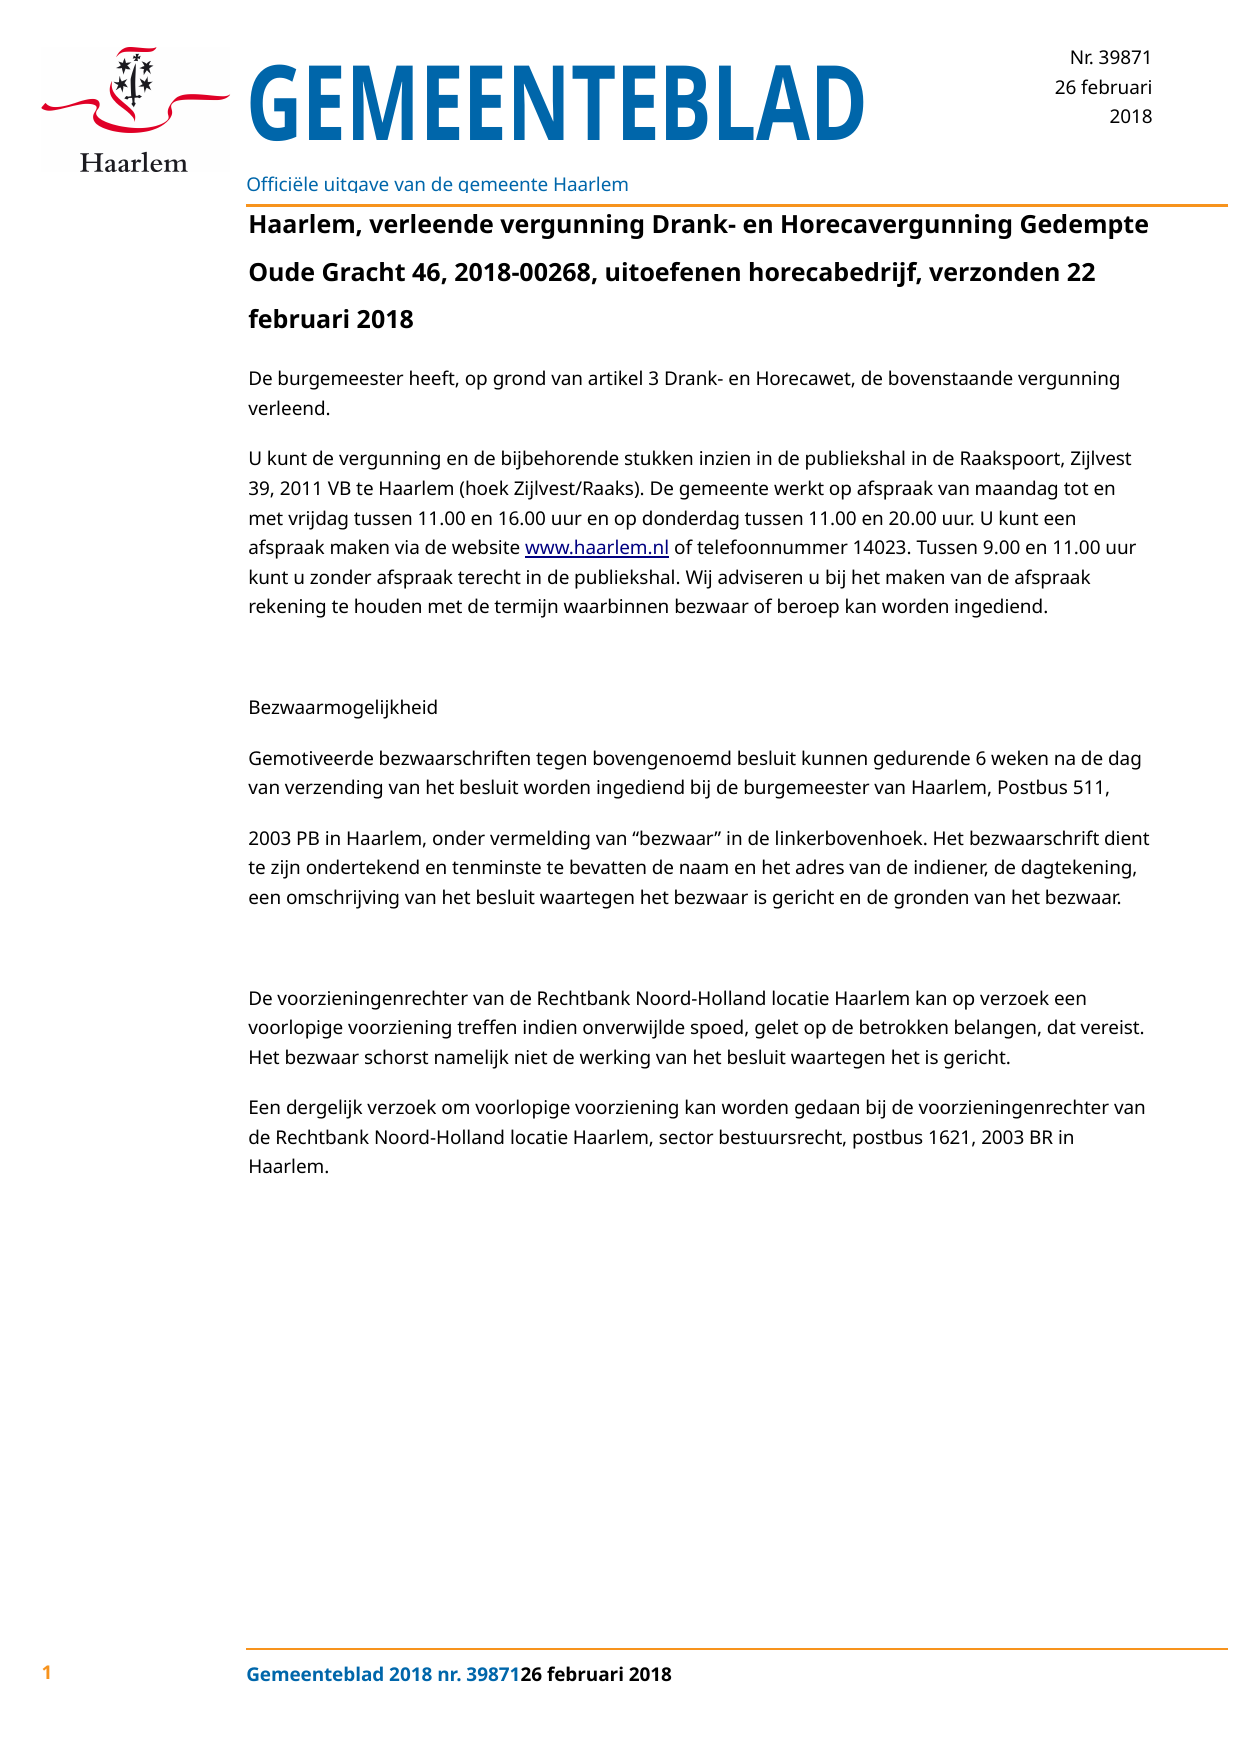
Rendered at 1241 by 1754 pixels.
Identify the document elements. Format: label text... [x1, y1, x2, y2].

text Gemotiveerde bezwaarschriften tegen bovengenoemd besluit kunnen gedurende 6 weken na de dag van verzending van het besluit worden ingediend bij de burgemeester van Haarlem, Postbus 511, [248, 745, 1152, 800]
text Haarlem, verleende vergunning Drank- en Horecavergunning Gedempte Oude Gracht 46, 2018-00268, uitoefenen horecabedrijf, verzonden 22 februari 2018 [248, 207, 1152, 336]
text Een dergelijk verzoek om voorlopige voorziening kan worden gedaan bij de voorzieningenrechter van de Rechtbank Noord-Holland locatie Haarlem, sector bestuursrecht, postbus 1621, 2003 BR in Haarlem. [248, 1094, 1152, 1179]
text U kunt de vergunning en de bijbehorende stukken inzien in de publiekshal in de Raakspoort, Zijlvest 39, 2011 VB te Haarlem (hoek Zijlvest/Raaks). De gemeente werkt op afspraak van maandag tot en met vrijdag tussen 11.00 en 16.00 uur en op donderdag tussen 11.00 en 20.00 uur. U kunt een afspraak maken via de website www.haarlem.nl of telefoonnummer 14023. Tussen 9.00 en 11.00 uur kunt u zonder afspraak terecht in de publiekshal. Wij adviseren u bij het maken van de afspraak rekening te houden met de termijn waarbinnen bezwaar of beroep kan worden ingediend. [248, 446, 1152, 619]
picture [41, 47, 231, 172]
text De voorzieningenrechter van de Rechtbank Noord-Holland locatie Haarlem kan op verzoek een voorlopige voorziening treffen indien onverwijlde spoed, gelet op de betrokken belangen, dat vereist. Het bezwaar schorst namelijk niet de werking van het besluit waartegen het is gericht. [248, 985, 1152, 1069]
text De burgemeester heeft, op grond van artikel 3 Drank- en Horecawet, de bovenstaande vergunning verleend. [248, 366, 1152, 421]
text 2003 PB in Haarlem, onder vermelding van “bezwaar” in de linkerbovenhoek. Het bezwaarschrift dient te zijn ondertekend en tenminste te bevatten de naam en het adres van de indiener, de dagtekening, een omschrijving van het besluit waartegen het bezwaar is gericht en de gronden van het bezwaar. [248, 825, 1152, 909]
text Bezwaarmogelijkheid [248, 694, 1152, 720]
